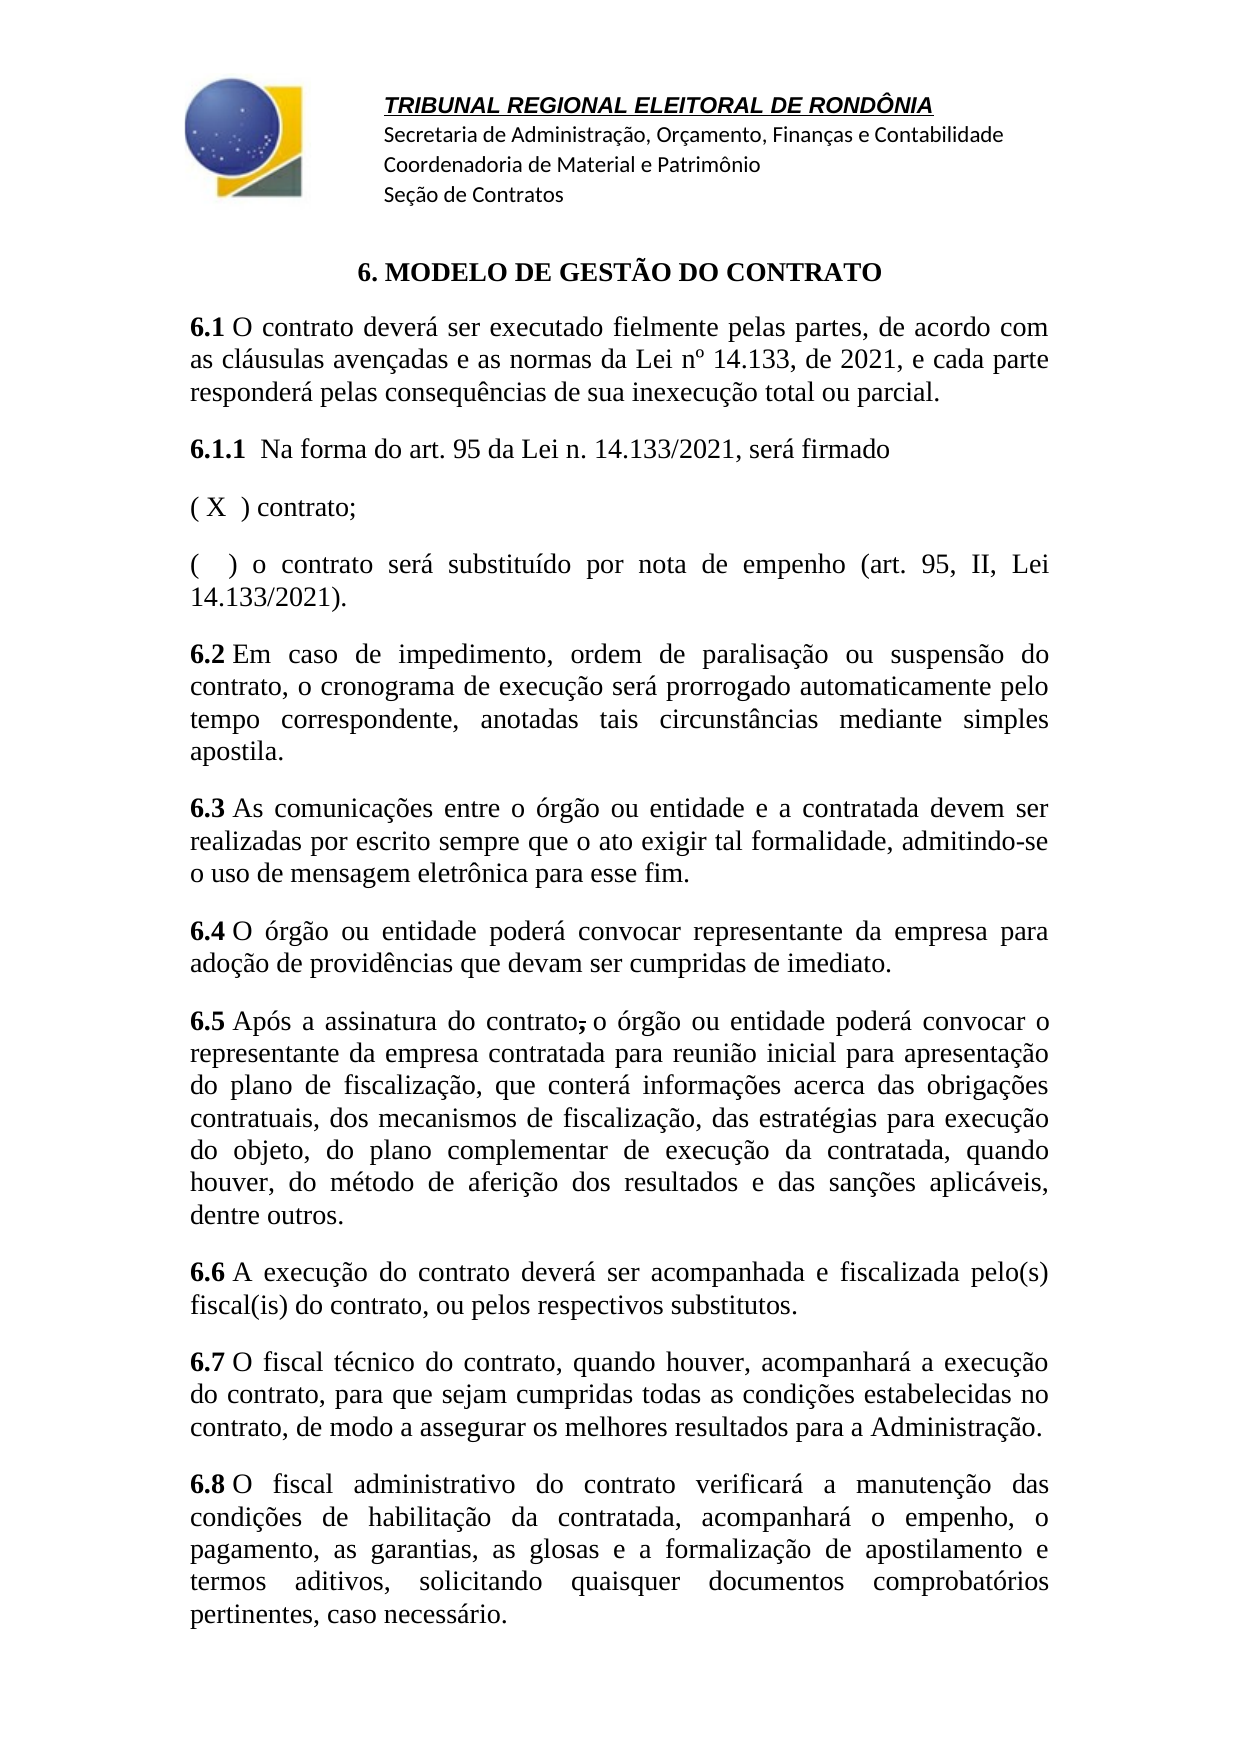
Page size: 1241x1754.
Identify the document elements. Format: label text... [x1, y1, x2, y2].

text ( ) o contrato será substituído por nota de empenho (art. 95, II, Lei 14.133/2021). [190, 547, 1051, 612]
text 6.6 A execução do contrato deverá ser acompanhada e fiscalizada pelo(s) fiscal(is) do contrato, ou pelos respectivos substitutos. [190, 1255, 1051, 1320]
text 6. MODELO DE GESTÃO DO CONTRATO [177, 256, 1063, 287]
text 6.7 O fiscal técnico do contrato, quando houver, acompanhará a execução do contrato, para que sejam cumpridas todas as condições estabelecidas no contrato, de modo a assegurar os melhores resultados para a Administração. [190, 1345, 1051, 1442]
text 6.8 O fiscal administrativo do contrato verificará a manutenção das condições de habilitação da contratada, acompanhará o empenho, o pagamento, as garantias, as glosas e a formalização de apostilamento e termos aditivos, solicitando quaisquer documentos comprobatórios pertinentes, caso necessário. [190, 1467, 1051, 1629]
text 6.3 As comunicações entre o órgão ou entidade e a contratada devem ser realizadas por escrito sempre que o ato exigir tal formalidade, admitindo-se o uso de mensagem eletrônica para esse fim. [190, 792, 1051, 889]
text 6.1.1 Na forma do art. 95 da Lei n. 14.133/2021, será firmado [190, 432, 1051, 465]
text 6.5 Após a assinatura do contrato, o órgão ou entidade poderá convocar o representante da empresa contratada para reunião inicial para apresentação do plano de fiscalização, que conterá informações acerca das obrigações contratuais, dos mecanismos de fiscalização, das estratégias para execução do objeto, do plano complementar de execução da contratada, quando houver, do método de aferição dos resultados e das sanções aplicáveis, dentre outros. [190, 1003, 1051, 1230]
text 6.2 Em caso de impedimento, ordem de paralisação ou suspensão do contrato, o cronograma de execução será prorrogado automaticamente pelo tempo correspondente, anotadas tais circunstâncias mediante simples apostila. [190, 637, 1051, 767]
text ( X ) contrato; [190, 490, 1051, 522]
text 6.1 O contrato deverá ser executado fielmente pelas partes, de acordo com as cláusulas avençadas e as normas da Lei nº 14.133, de 2021, e cada parte responderá pelas consequências de sua inexecução total ou parcial. [190, 310, 1051, 407]
text 6.4 O órgão ou entidade poderá convocar representante da empresa para adoção de providências que devam ser cumpridas de imediato. [190, 914, 1051, 978]
